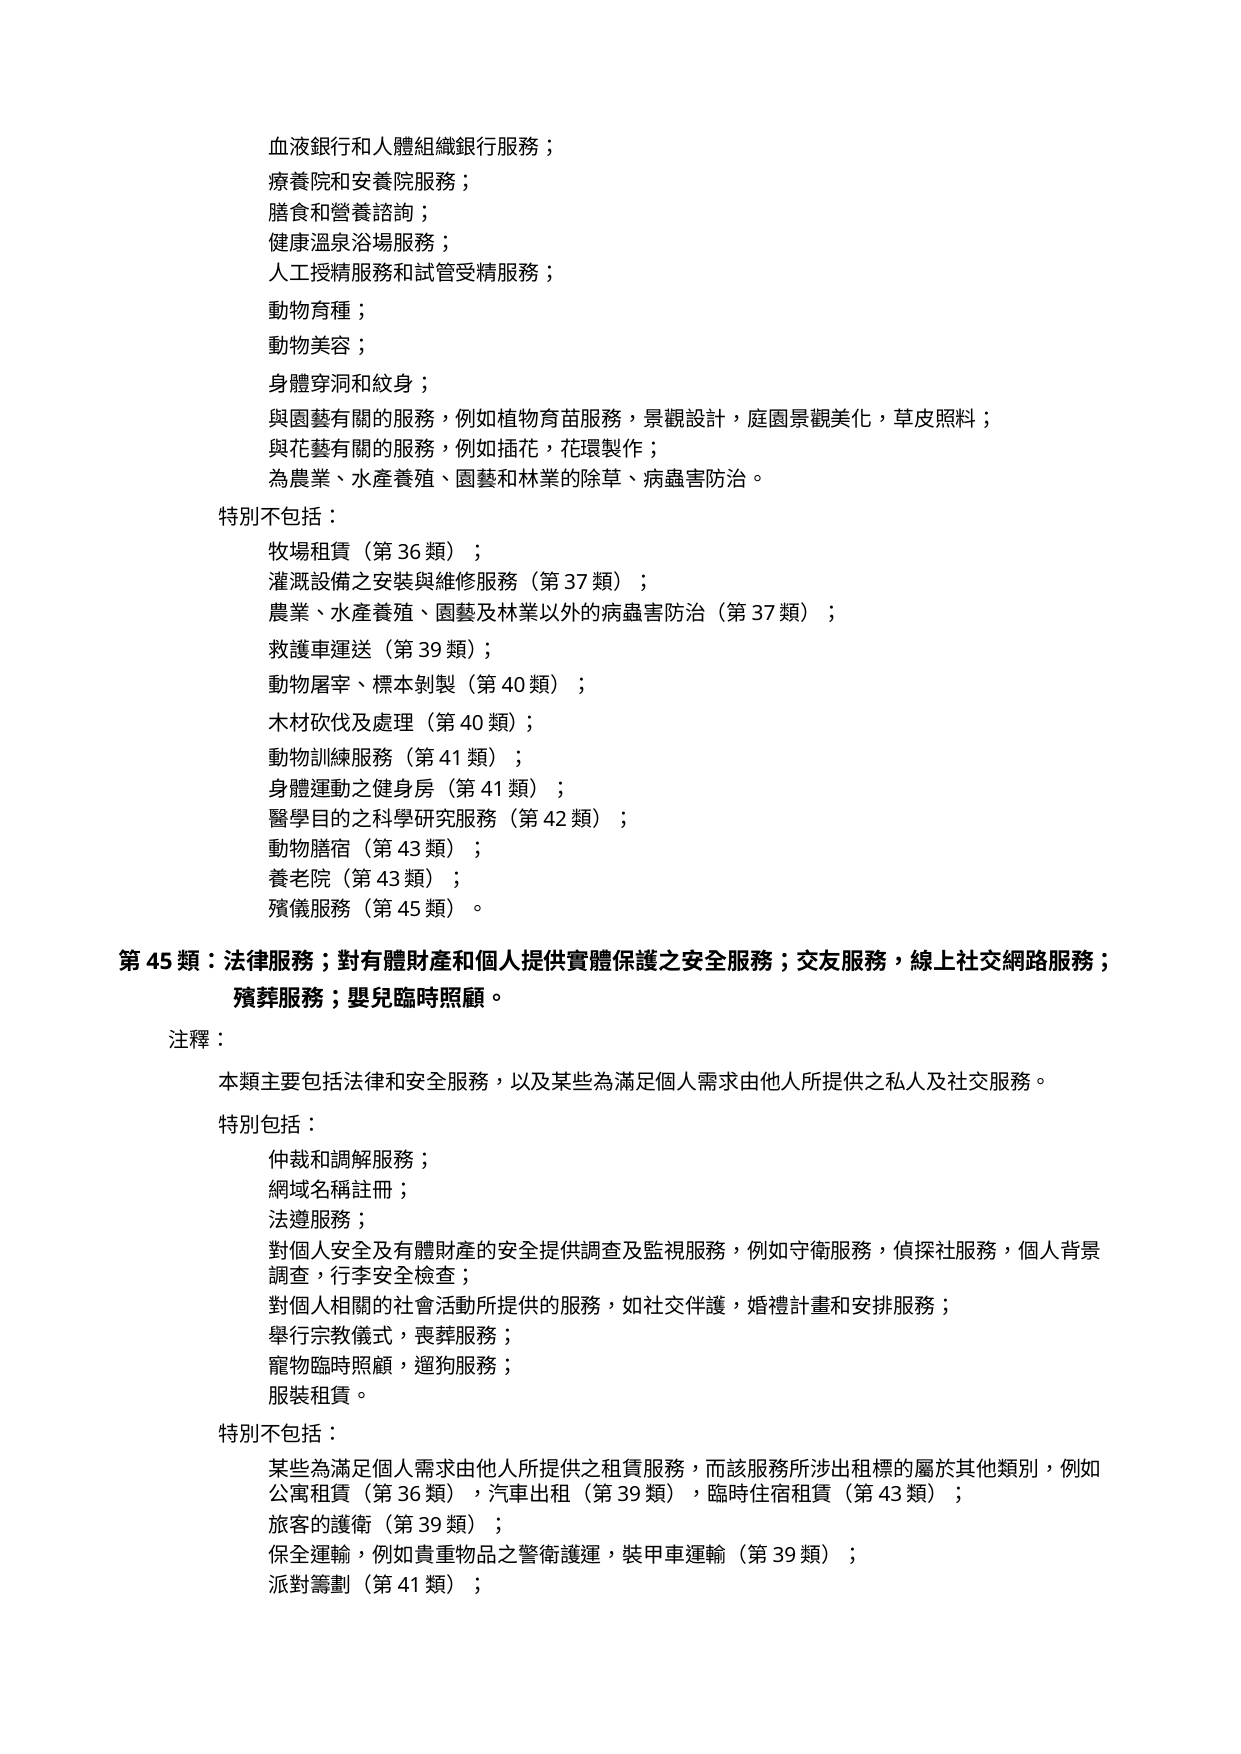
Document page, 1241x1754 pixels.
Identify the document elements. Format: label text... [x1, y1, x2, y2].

text 膳食和營養諮詢； [268, 200, 1122, 225]
text 醫學目的之科學研究服務（第42類）； [268, 806, 1122, 831]
text 人工授精服務和試管受精服務； [268, 260, 1122, 285]
text 派對籌劃（第41類）； [268, 1572, 1122, 1597]
text 健康溫泉浴場服務； [268, 230, 1122, 255]
text 動物膳宿（第43類）； [268, 836, 1122, 861]
text 對個人相關的社會活動所提供的服務，如社交伴護，婚禮計畫和安排服務； [268, 1293, 1122, 1318]
text 救護車運送（第39類）； [268, 630, 1122, 668]
text 與園藝有關的服務，例如植物育苗服務，景觀設計，庭園景觀美化，草皮照料； [268, 406, 1122, 431]
text 對個人安全及有體財產的安全提供調查及監視服務，例如守衛服務，偵探社服務，個人背景調查，行李安全檢查； [268, 1238, 1122, 1288]
text 血液銀行和人體組織銀行服務； [268, 127, 1122, 164]
text 養老院（第43類）； [268, 867, 1122, 892]
text 農業、水產養殖、園藝及林業以外的病蟲害防治（第37類）； [268, 600, 1122, 625]
text 舉行宗教儀式，喪葬服務； [268, 1323, 1122, 1348]
text 殯儀服務（第45類）。 [268, 897, 1122, 922]
text 動物美容； [268, 333, 1122, 358]
text 寵物臨時照顧，遛狗服務； [268, 1354, 1122, 1379]
text 與花藝有關的服務，例如插花，花環製作； [268, 436, 1122, 461]
text 本類主要包括法律和安全服務，以及某些為滿足個人需求由他人所提供之私人及社交服務。 [218, 1062, 1122, 1099]
text 木材砍伐及處理（第40類）； [268, 703, 1122, 741]
text 網域名稱註冊； [268, 1178, 1122, 1203]
text 動物訓練服務（第41類）； [268, 746, 1122, 771]
text 動物育種； [268, 291, 1122, 328]
text 特別不包括： [218, 1414, 1122, 1452]
text 特別包括： [218, 1105, 1122, 1142]
text 身體運動之健身房（第41類）； [268, 776, 1122, 801]
text 仲裁和調解服務； [268, 1147, 1122, 1172]
text 牧場租賃（第36類）； [268, 539, 1122, 564]
text 第 45類：法律服務；對有體財產和個人提供實體保護之安全服務；交友服務，線上社交網路服務；殯葬服務；嬰兒臨時照顧。 [118, 941, 1122, 1016]
text 法遵服務； [268, 1208, 1122, 1233]
text 療養院和安養院服務； [268, 170, 1122, 195]
text 旅客的護衛（第39類）； [268, 1512, 1122, 1537]
text 身體穿洞和紋身； [268, 363, 1122, 401]
text 某些為滿足個人需求由他人所提供之租賃服務，而該服務所涉出租標的屬於其他類別，例如公寓租賃（第36類），汽車出租（第39類），臨時住宿租賃（第43類）； [268, 1457, 1122, 1507]
text 灌溉設備之安裝與維修服務（第37類）； [268, 570, 1122, 595]
text 為農業、水產養殖、園藝和林業的除草、病蟲害防治。 [268, 467, 1122, 492]
text 注釋： [168, 1019, 1122, 1057]
text 動物屠宰、標本剝製（第40類）； [268, 673, 1122, 698]
text 保全運輸，例如貴重物品之警衛護運，裝甲車運輸（第39類）； [268, 1542, 1122, 1567]
text 服裝租賃。 [268, 1384, 1122, 1409]
text 特別不包括： [218, 497, 1122, 534]
